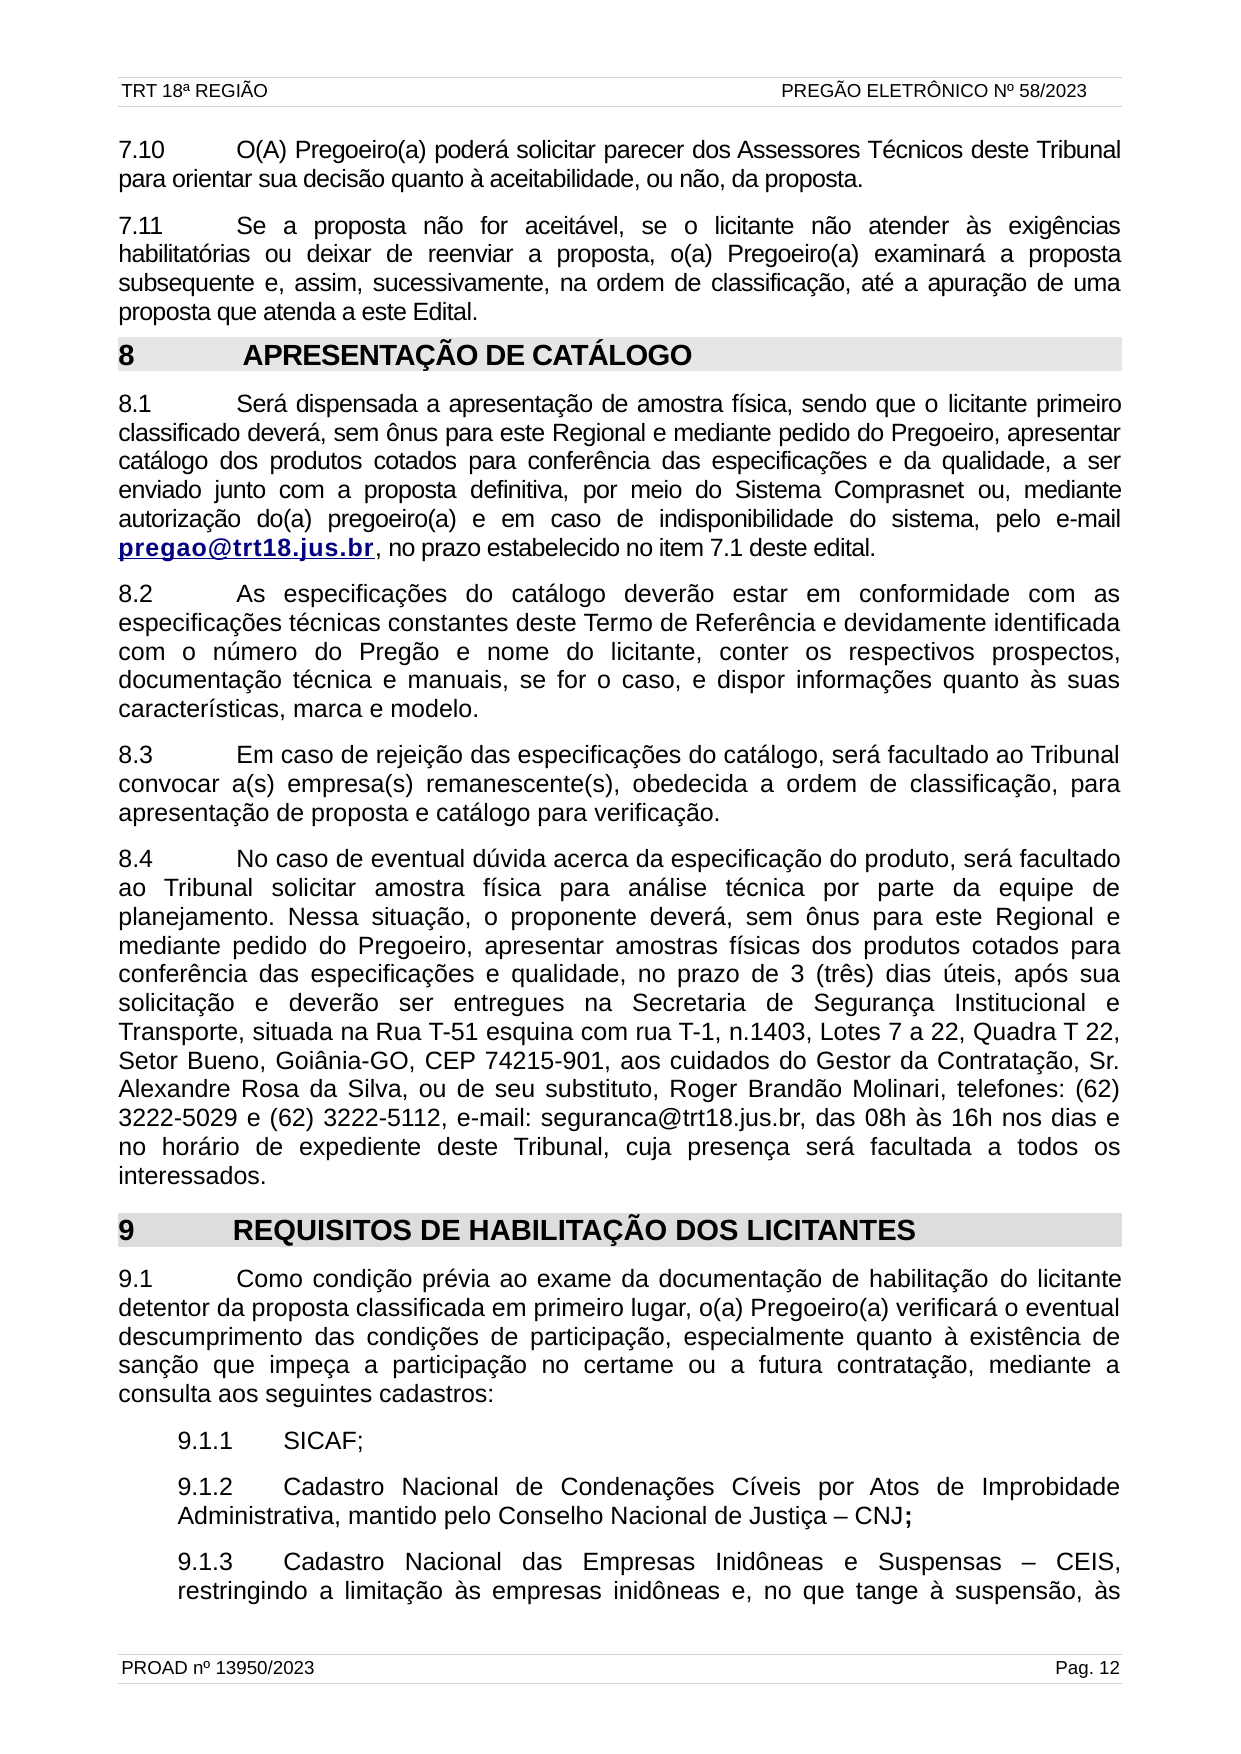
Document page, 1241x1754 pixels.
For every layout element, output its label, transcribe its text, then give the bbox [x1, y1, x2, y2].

text 9.1 Como condição prévia ao exame da documentação de habilitação do licitante detentor da proposta classificada em primeiro lugar, o(a) Pregoeiro(a) verificará o eventual descumprimento das condições de participação, especialmente quanto à existência de sanção que impeça a participação no certame ou a futura contratação, mediante a consulta aos seguintes cadastros: [118, 1264, 1122, 1408]
text 7.10 O(A) Pregoeiro(a) poderá solicitar parecer dos Assessores Técnicos deste Tribunal para orientar sua decisão quanto à aceitabilidade, ou não, da proposta. [118, 136, 1122, 193]
text 9.1.1 SICAF; [177, 1426, 1122, 1454]
text 8.1 Será dispensada a apresentação de amostra física, sendo que o licitante primeiro classificado deverá, sem ônus para este Regional e mediante pedido do Pregoeiro, apresentar catálogo dos produtos cotados para conferência das especificações e da qualidade, a ser enviado junto com a proposta definitiva, por meio do Sistema Comprasnet ou, mediante autorização do(a) pregoeiro(a) e em caso de indisponibilidade do sistema, pelo e-mail pregao@trt18.jus.br, no prazo estabelecido no item 7.1 deste edital. [118, 389, 1122, 561]
text 8.3 Em caso de rejeição das especificações do catálogo, será facultado ao Tribunal convocar a(s) empresa(s) remanescente(s), obedecida a ordem de classificação, para apresentação de proposta e catálogo para verificação. [118, 740, 1122, 827]
text 8 APRESENTAÇÃO DE CATÁLOGO [118, 337, 1122, 371]
text 9.1.2 Cadastro Nacional de Condenações Cíveis por Atos de Improbidade Administrativa, mantido pelo Conselho Nacional de Justiça – CNJ; [177, 1472, 1122, 1530]
text 8.4 No caso de eventual dúvida acerca da especificação do produto, será facultado ao Tribunal solicitar amostra física para análise técnica por parte da equipe de planejamento. Nessa situação, o proponente deverá, sem ônus para este Regional e mediante pedido do Pregoeiro, apresentar amostras físicas dos produtos cotados para conferência das especificações e qualidade, no prazo de 3 (três) dias úteis, após sua solicitação e deverão ser entregues na Secretaria de Segurança Institucional e Transporte, situada na Rua T-51 esquina com rua T-1, n.1403, Lotes 7 a 22, Quadra T 22, Setor Bueno, Goiânia-GO, CEP 74215-901, aos cuidados do Gestor da Contratação, Sr. Alexandre Rosa da Silva, ou de seu substituto, Roger Brandão Molinari, telefones: (62) 3222-5029 e (62) 3222-5112, e-mail: seguranca@trt18.jus.br, das 08h às 16h nos dias e no horário de expediente deste Tribunal, cuja presença será facultada a todos os interessados. [118, 844, 1122, 1189]
text 9.1.3 Cadastro Nacional das Empresas Inidôneas e Suspensas – CEIS, restringindo a limitação às empresas inidôneas e, no que tange à suspensão, às [177, 1547, 1122, 1605]
text 9 REQUISITOS DE HABILITAÇÃO DOS LICITANTES [118, 1213, 1122, 1247]
text 8.2 As especificações do catálogo deverão estar em conformidade com as especificações técnicas constantes deste Termo de Referência e devidamente identificada com o número do Pregão e nome do licitante, conter os respectivos prospectos, documentação técnica e manuais, se for o caso, e dispor informações quanto às suas características, marca e modelo. [118, 579, 1122, 723]
text 7.11 Se a proposta não for aceitável, se o licitante não atender às exigências habilitatórias ou deixar de reenviar a proposta, o(a) Pregoeiro(a) examinará a proposta subsequente e, assim, sucessivamente, na ordem de classificação, até a apuração de uma proposta que atenda a este Edital. [118, 211, 1122, 326]
